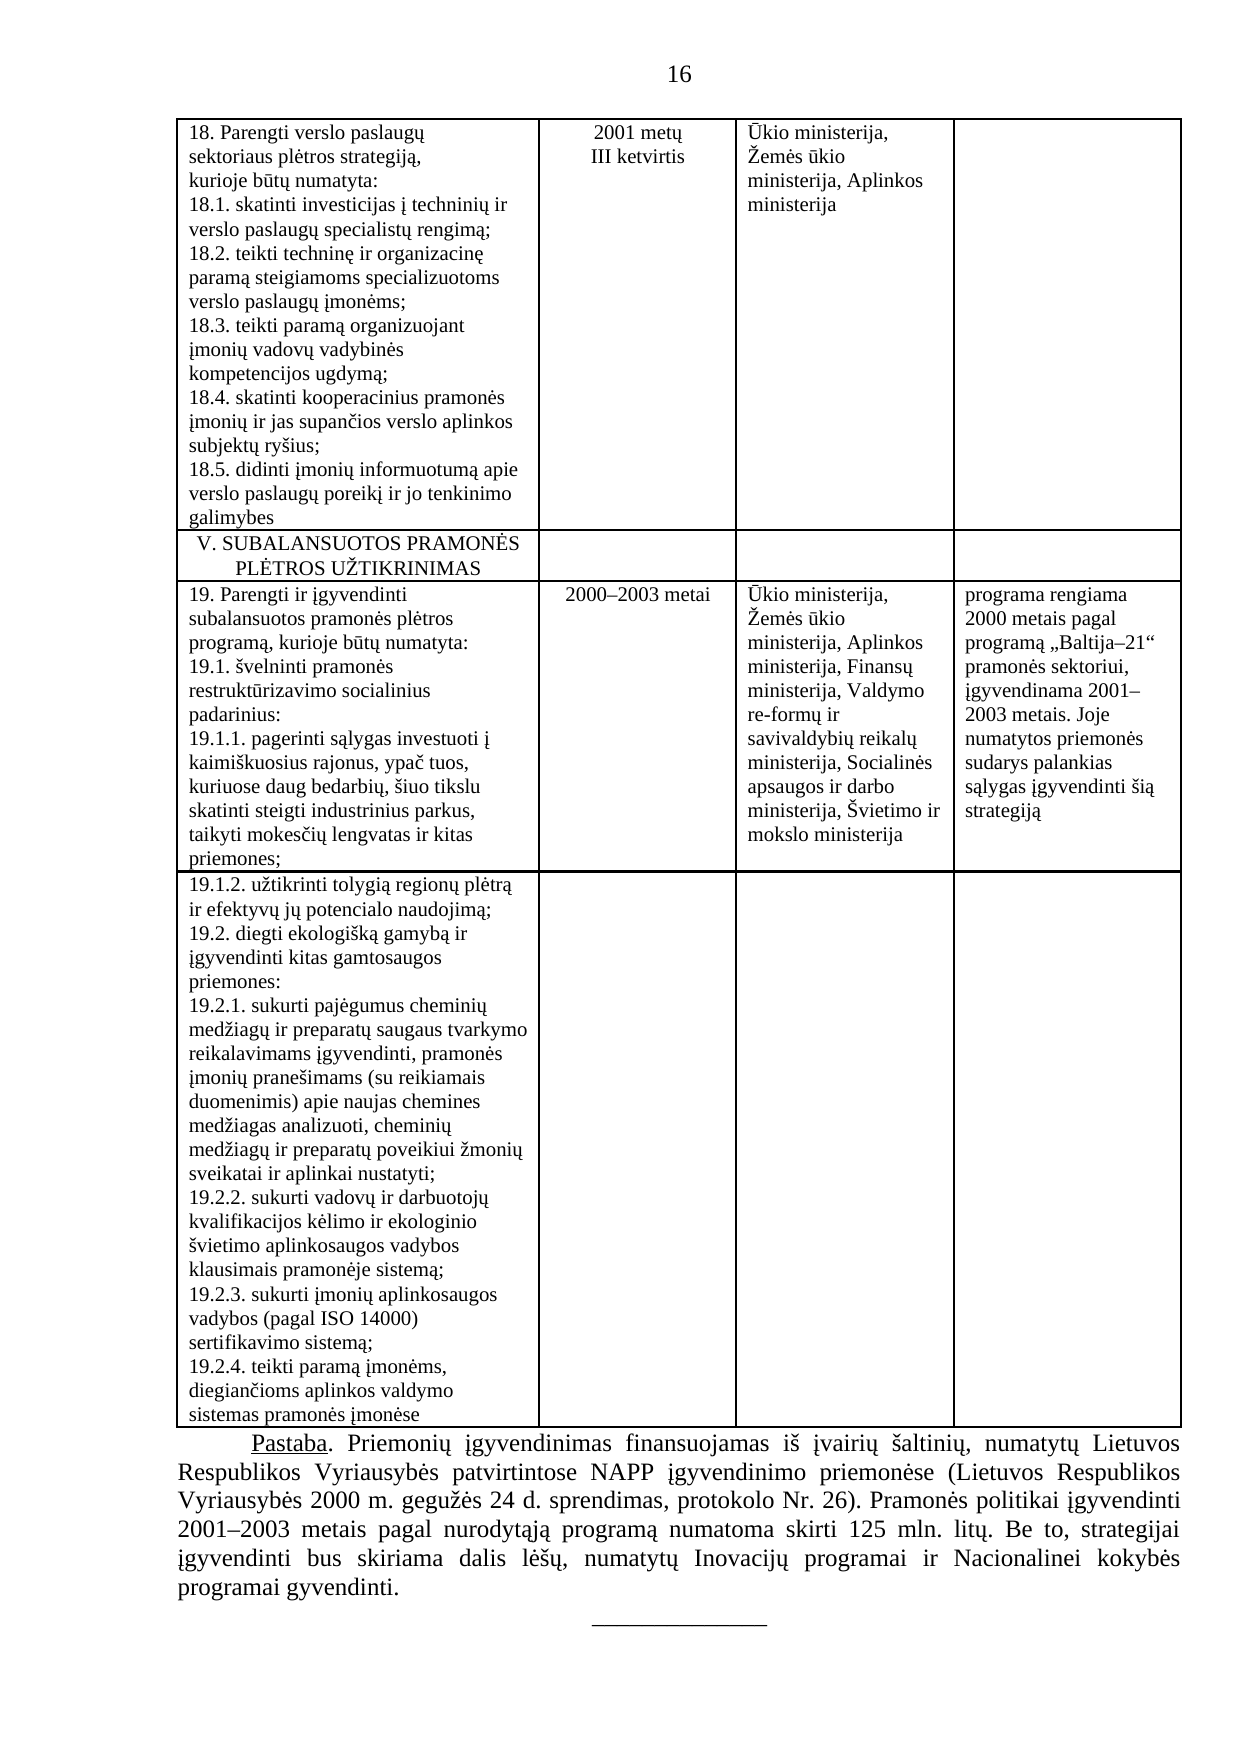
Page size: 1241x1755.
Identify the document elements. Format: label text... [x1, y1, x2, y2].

table_cell 19.1.2. užtikrinti tolygią regionų plėtrą ir efektyvų jų potencialo naudojimą; [178, 873, 538, 921]
table_cell [955, 531, 1180, 579]
table_cell 19. Parengti ir įgyvendinti subalansuotos pramonės plėtros programą, kurioje būtų numatyta: 19.1. švelninti pramonės restruktūrizavimo socialinius padarinius: 19.1.1. pagerinti sąlygas investuoti į kaimiškuosius rajonus, ypač tuos, kuriuose daug bedarbių, šiuo tikslu skatinti steigti industrinius parkus, taikyti mokesčių lengvatas ir kitas priemones; [178, 582, 538, 870]
table_cell Ūkio ministerija, Žemės ūkio ministerija, Aplinkos ministerija [737, 120, 953, 529]
table_cell [955, 120, 1180, 529]
table_cell [955, 921, 1180, 1426]
text ______________ [177, 1600, 1181, 1629]
table_cell [737, 873, 953, 921]
table_cell Ūkio ministerija, Žemės ūkio ministerija, Aplinkos ministerija, Finansų ministerija, Valdymo re-formų ir savivaldybių reikalų ministerija, Socialinės apsaugos ir darbo ministerija, Švietimo ir mokslo ministerija [737, 582, 953, 870]
table_cell [737, 531, 953, 579]
table_cell [955, 873, 1180, 921]
text Pastaba. Priemonių įgyvendinimas finansuojamas iš įvairių šaltinių, numatytų Lietuvos Respublikos Vyriausybės patvirtintose NAPP įgyvendinimo priemonėse (Lietuvos Respublikos Vyriausybės 2000 m. gegužės 24 d. sprendimas, protokolo Nr. 26). Pramonės politikai įgyvendinti 2001–2003 metais pagal nurodytąją programą numatoma skirti 125 mln. litų. Be to, strategijai įgyvendinti bus skiriama dalis lėšų, numatytų Inovacijų programai ir Nacionalinei kokybės programai gyvendinti. [177, 1428, 1181, 1600]
table_cell V. subalansuotos Pramonės plėtros užtikrinimas [178, 531, 538, 579]
table_cell programa rengiama 2000 metais pagal programą „Baltija–21“ pramonės sektoriui, įgyvendinama 2001–2003 metais. Joje numatytos priemonės sudarys palankias sąlygas įgyvendinti šią strategiją [955, 582, 1180, 870]
table_cell 2000–2003 metai [540, 582, 735, 870]
table_cell 2001 metų III ketvirtis [540, 120, 735, 529]
table_cell [540, 921, 735, 1426]
table_cell [540, 531, 735, 579]
table_cell [540, 873, 735, 921]
table_cell 18. Parengti verslo paslaugų sektoriaus plėtros strategiją, kurioje būtų numatyta: 18.1. skatinti investicijas į techninių ir verslo paslaugų specialistų rengimą; 18.2. teikti techninę ir organizacinę paramą steigiamoms specializuotoms verslo paslaugų įmonėms; 18.3. teikti paramą organizuojant įmonių vadovų vadybinės kompetencijos ugdymą; 18.4. skatinti kooperacinius pramonės įmonių ir jas supančios verslo aplinkos subjektų ryšius; 18.5. didinti įmonių informuotumą apie verslo paslaugų poreikį ir jo tenkinimo galimybes [178, 120, 538, 529]
table_cell [737, 921, 953, 1426]
table_cell 19.2. diegti ekologišką gamybą ir įgyvendinti kitas gamtosaugos priemones: 19.2.1. sukurti pajėgumus cheminių medžiagų ir preparatų saugaus tvarkymo reikalavimams įgyvendinti, pramonės įmonių pranešimams (su reikiamais duomenimis) apie naujas chemines medžiagas analizuoti, cheminių medžiagų ir preparatų poveikiui žmonių sveikatai ir aplinkai nustatyti; 19.2.2. sukurti vadovų ir darbuotojų kvalifikacijos kėlimo ir ekologinio švietimo aplinkosaugos vadybos klausimais pramonėje sistemą; 19.2.3. sukurti įmonių aplinkosaugos vadybos (pagal ISO 14000) sertifikavimo sistemą; 19.2.4. teikti paramą įmonėms, diegiančioms aplinkos valdymo sistemas pramonės įmonėse [178, 921, 538, 1426]
